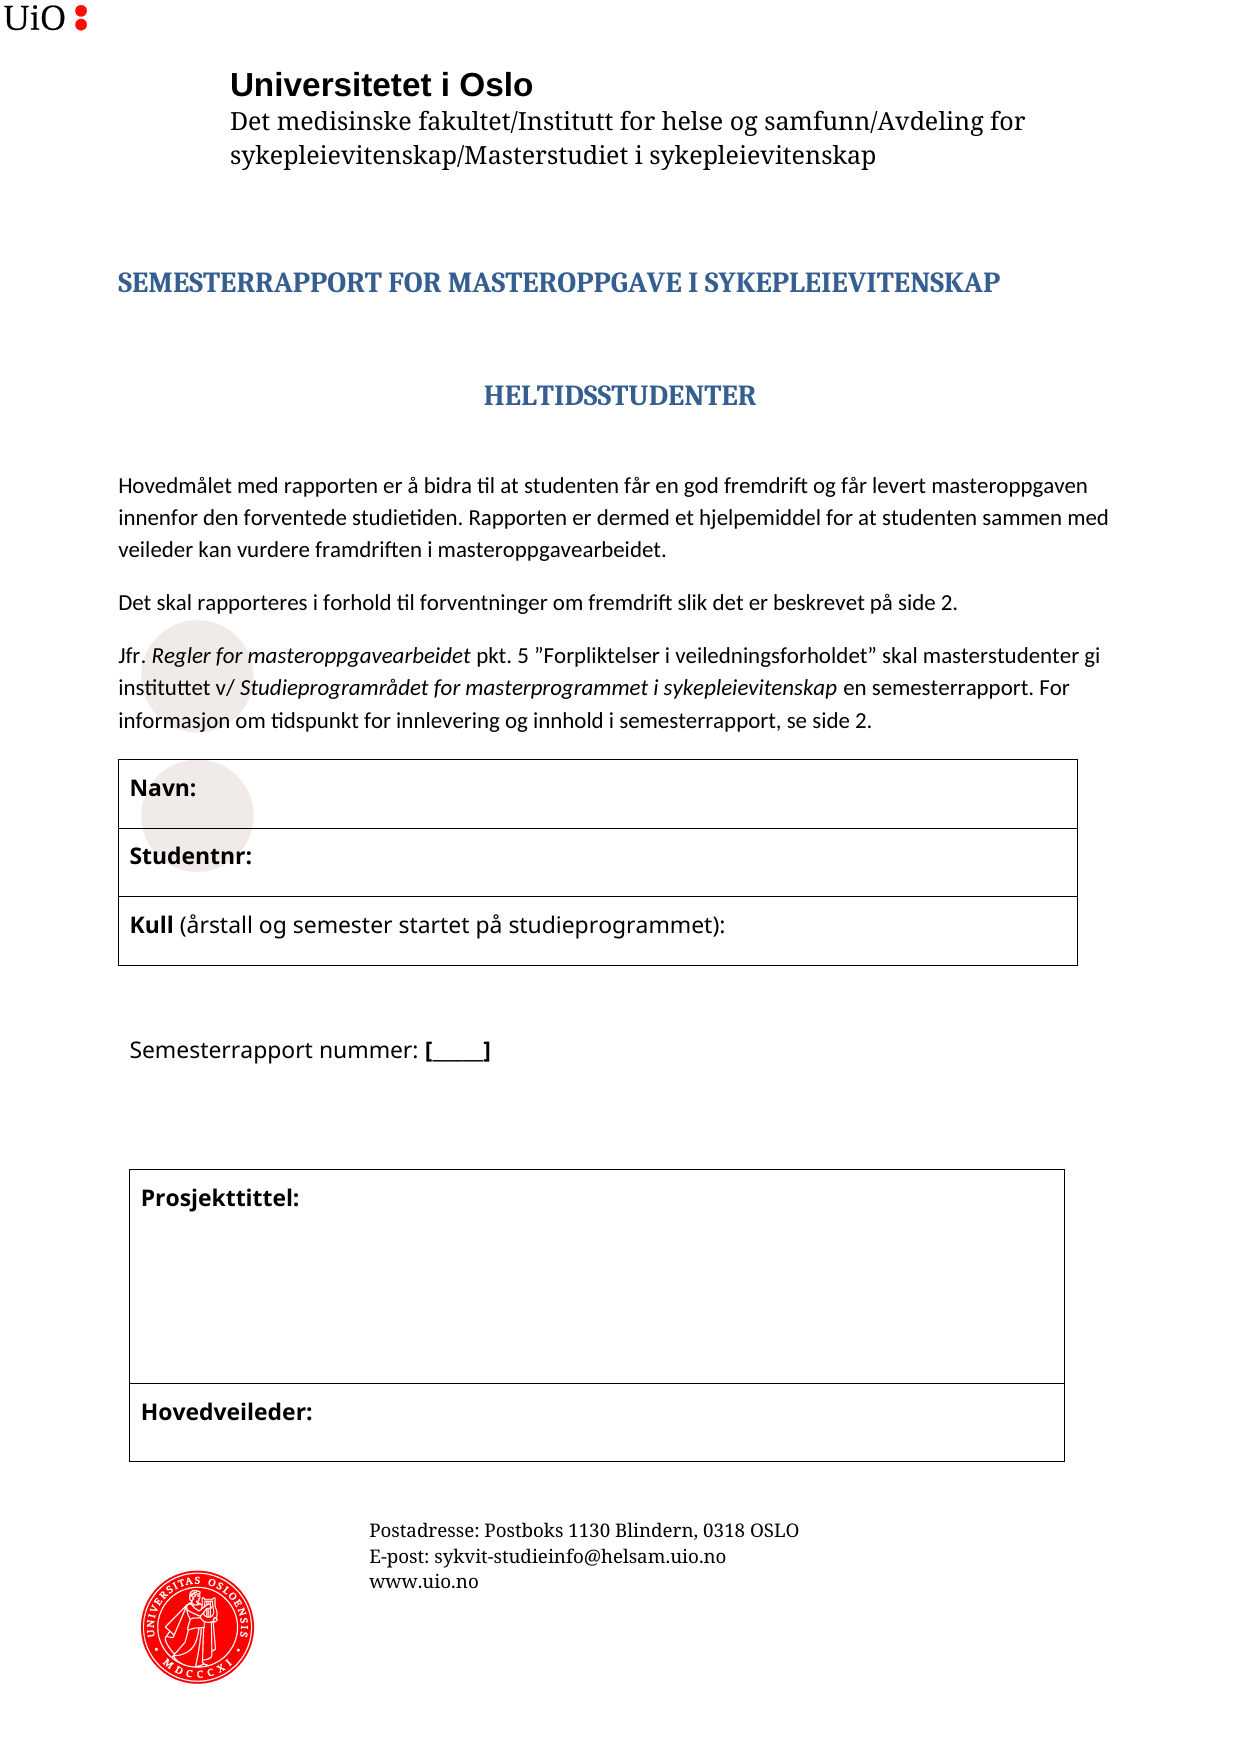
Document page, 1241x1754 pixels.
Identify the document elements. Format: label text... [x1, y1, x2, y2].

table_header Navn: [263, 760, 1077, 827]
table_cell Hovedveileder: [130, 1384, 1064, 1461]
table_header Navn: [133, 784, 144, 827]
table_cell Studentnr: [119, 829, 1077, 896]
table_header Prosjekttittel: [130, 1170, 1064, 1383]
text Jfr. Regler for masteroppgavearbeidet pkt. 5 ”Forpliktelser i veiledningsforholdet” skal masterstudenter gi instituttet v/ Studieprogramrådet for masterprogrammet i sykepleievitenskap en semesterrapport. For informasjon om tidspunkt for innlevering og innhold i semesterrapport, se side 2. [133, 641, 262, 734]
text Det skal rapporteres i forhold til forventninger om fremdrift slik det er beskrevet på side 2. [118, 588, 1122, 616]
table_header Navn: [210, 760, 262, 827]
table_cell Kull (årstall og semester startet på studieprogrammet): [119, 897, 1077, 965]
subtitle SEMESTERRAPPORT FOR MASTEROPPGAVE I SYKEPLEIEVITENSKAP [118, 266, 1122, 299]
table_header Navn: [119, 760, 132, 827]
text Hovedmålet med rapporten er å bidra til at studenten får en god fremdrift og får levert masteroppgaven innenfor den forventede studietiden. Rapporten er dermed et hjelpemiddel for at studenten sammen med veileder kan vurdere framdriften i masteroppgavearbeidet. [118, 471, 1122, 563]
table_header Navn: [133, 760, 184, 792]
subtitle HELTIDSSTUDENTER [118, 379, 1122, 413]
table_cell Semesterrapport nummer: [_____] [118, 966, 1077, 1462]
text Jfr. Regler for masteroppgavearbeidet pkt. 5 ”Forpliktelser i veiledningsforholdet” skal masterstudenter gi instituttet v/ Studieprogramrådet for masterprogrammet i sykepleievitenskap en semesterrapport. For informasjon om tidspunkt for innlevering og innhold i semesterrapport, se side 2. [263, 641, 1122, 734]
